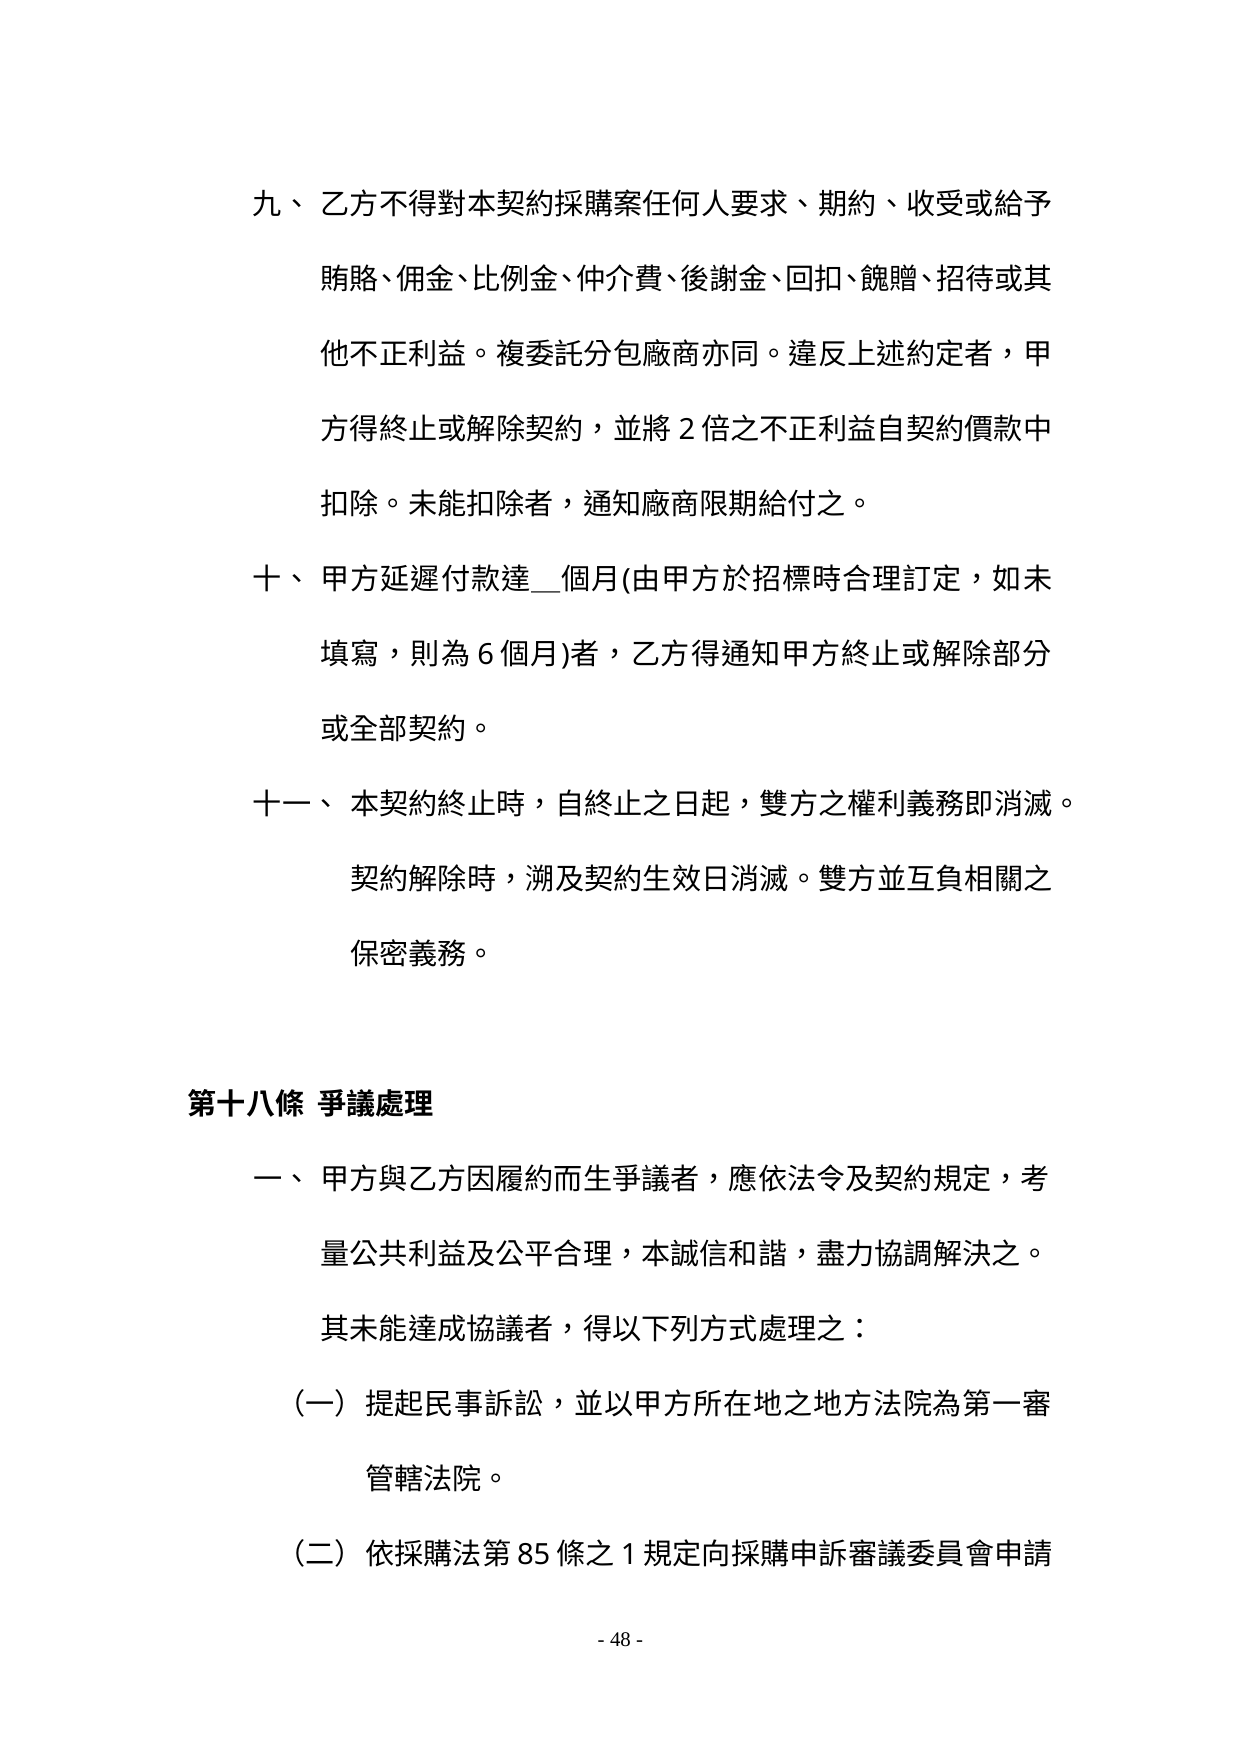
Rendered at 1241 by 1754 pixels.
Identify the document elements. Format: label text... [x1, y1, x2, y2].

list 提起民事訴訟，並以甲方所在地之地方法院為第一審管轄法院。 [276, 1364, 1053, 1514]
list 乙方不得對本契約採購案任何人要求、期約、收受或給予賄賂、佣金、比例金、仲介費、後謝金、回扣、餽贈、招待或其他不正利益。複委託分包廠商亦同。違反上述約定者，甲方得終止或解除契約，並將2倍之不正利益自契約價款中扣除。未能扣除者，通知廠商限期給付之。 [253, 164, 1053, 539]
list 本契約終止時，自終止之日起，雙方之權利義務即消滅。契約解除時，溯及契約生效日消滅。雙方並互負相關之保密義務。 [253, 764, 1053, 989]
list 依採購法第85條之1規定向採購申訴審議委員會申請 [276, 1514, 1053, 1589]
list 甲方與乙方因履約而生爭議者，應依法令及契約規定，考量公共利益及公平合理，本誠信和諧，盡力協調解決之。其未能達成協議者，得以下列方式處理之： [253, 1139, 1053, 1364]
text 第十八條 爭議處理 [187, 1064, 1053, 1139]
list 甲方延遲付款達＿個月(由甲方於招標時合理訂定，如未填寫，則為6個月)者，乙方得通知甲方終止或解除部分或全部契約。 [253, 539, 1053, 764]
